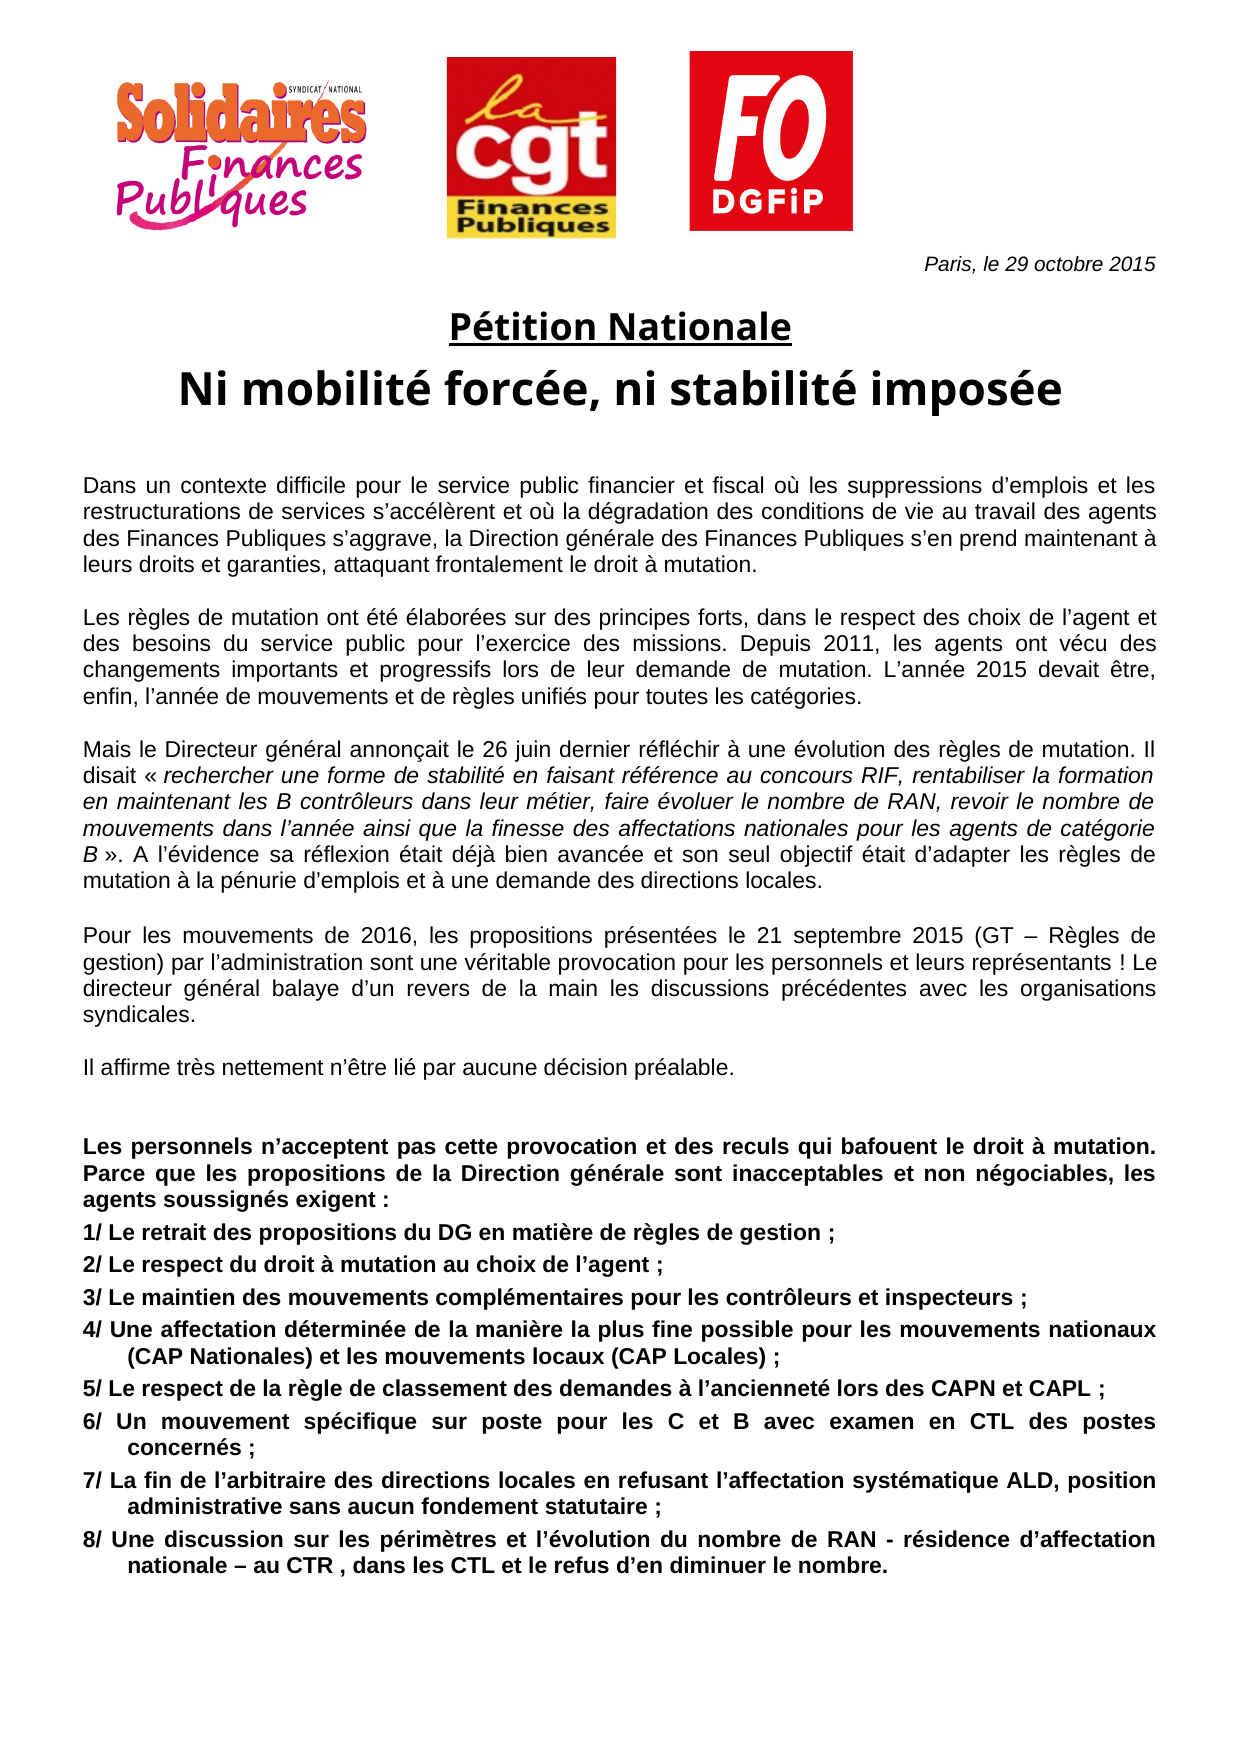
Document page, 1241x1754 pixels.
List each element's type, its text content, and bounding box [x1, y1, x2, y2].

table_header [83, 44, 397, 252]
text Pour les mouvements de 2016, les propositions présentées le 21 septembre 2015 (GT – Règles de gestion) par l’administration sont une véritable provocation pour les personnels et leurs représentants ! Le directeur général balaye d’un revers de la main les discussions précédentes avec les organisations syndicales. [83, 922, 1157, 1028]
text 3/ Le maintien des mouvements complémentaires pour les contrôleurs et inspecteurs ; [83, 1284, 1157, 1310]
picture [689, 51, 853, 231]
text 4/ Une affectation déterminée de la manière la plus fine possible pour les mouvements nationaux (CAP Nationales) et les mouvements locaux (CAP Locales) ; [83, 1316, 1157, 1369]
text Ni mobilité forcée, ni stabilité imposée [83, 357, 1157, 419]
text 2/ Le respect du droit à mutation au choix de l’agent ; [83, 1251, 1157, 1277]
table_header [397, 44, 661, 252]
subtitle Pétition Nationale [83, 300, 1157, 351]
picture [446, 57, 617, 239]
text Les personnels n’acceptent pas cette provocation et des reculs qui bafouent le droit à mutation. Parce que les propositions de la Direction générale sont inacceptables et non négociables, les agents soussignés exigent : [83, 1133, 1157, 1212]
text Il affirme très nettement n’être lié par aucune décision préalable. [83, 1054, 1157, 1081]
text 5/ Le respect de la règle de classement des demandes à l’ancienneté lors des CAPN et CAPL ; [83, 1375, 1157, 1402]
picture [105, 76, 378, 238]
text Mais le Directeur général annonçait le 26 juin dernier réfléchir à une évolution des règles de mutation. Il disait « rechercher une forme de stabilité en faisant référence au concours RIF, rentabiliser la formation en maintenant les B contrôleurs dans leur métier, faire évoluer le nombre de RAN, revoir le nombre de mouvements dans l’année ainsi que la finesse des affectations nationales pour les agents de catégorie B ». A l’évidence sa réflexion était déjà bien avancée et son seul objectif était d’adapter les règles de mutation à la pénurie d’emplois et à une demande des directions locales. [83, 736, 1157, 894]
text 6/ Un mouvement spécifique sur poste pour les C et B avec examen en CTL des postes concernés ; [83, 1408, 1157, 1461]
text 1/ Le retrait des propositions du DG en matière de règles de gestion ; [83, 1218, 1157, 1245]
text Paris, le 29 octobre 2015 [83, 252, 1157, 276]
text 8/ Une discussion sur les périmètres et l’évolution du nombre de RAN - résidence d’affectation nationale – au CTR , dans les CTL et le refus d’en diminuer le nombre. [83, 1526, 1157, 1578]
text 7/ La fin de l’arbitraire des directions locales en refusant l’affectation systématique ALD, position administrative sans aucun fondement statutaire ; [83, 1467, 1157, 1519]
text Les règles de mutation ont été élaborées sur des principes forts, dans le respect des choix de l’agent et des besoins du service public pour l’exercice des missions. Depuis 2011, les agents ont vécu des changements importants et progressifs lors de leur demande de mutation. L’année 2015 devait être, enfin, l’année de mouvements et de règles unifiés pour toutes les catégories. [83, 604, 1157, 709]
table_header [661, 44, 882, 252]
text Dans un contexte difficile pour le service public financier et fiscal où les suppressions d’emplois et les restructurations de services s’accélèrent et où la dégradation des conditions de vie au travail des agents des Finances Publiques s’aggrave, la Direction générale des Finances Publiques s’en prend maintenant à leurs droits et garanties, attaquant frontalement le droit à mutation. [83, 472, 1157, 577]
